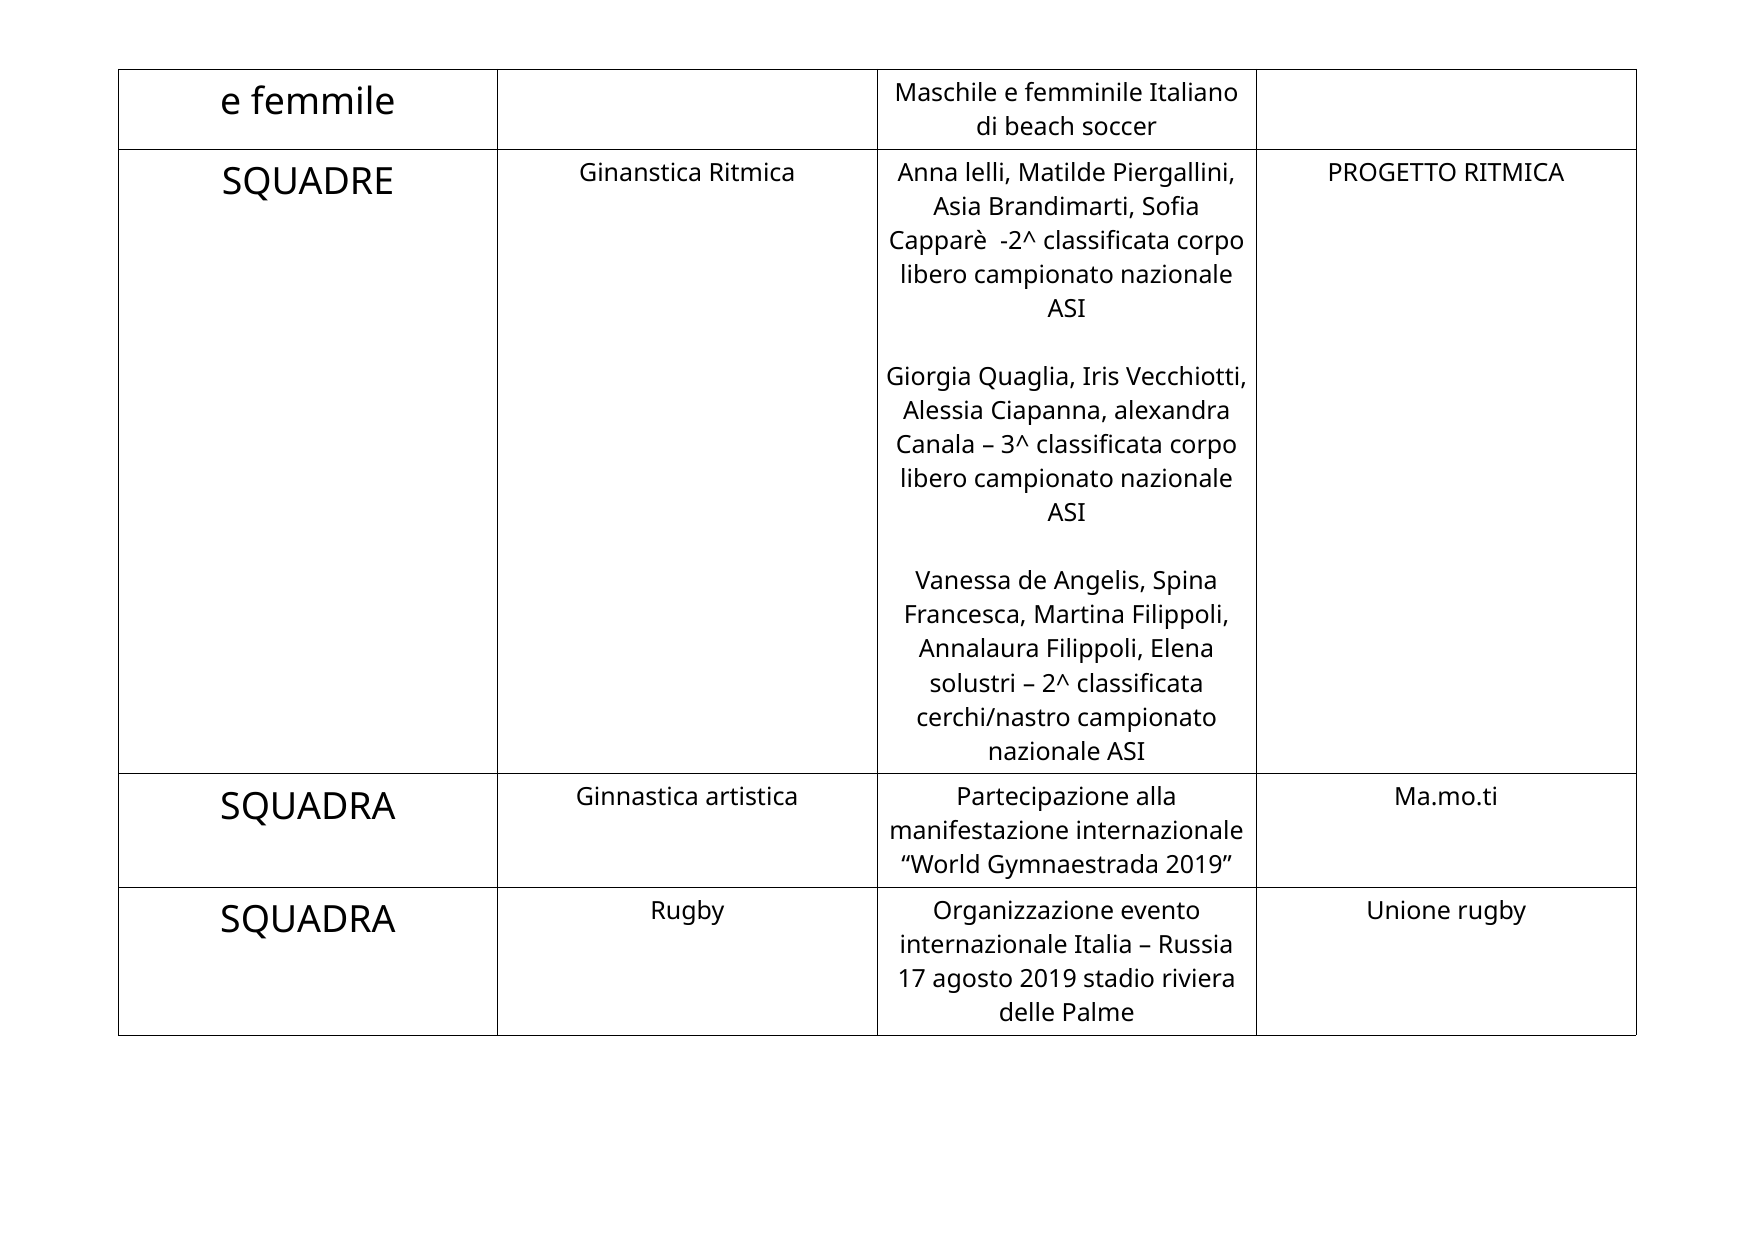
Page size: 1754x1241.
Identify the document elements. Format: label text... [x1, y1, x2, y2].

table_cell e femmile [119, 70, 497, 148]
table_cell [1257, 70, 1636, 148]
table_cell Partecipazione alla manifestazione internazionale “World Gymnaestrada 2019” [878, 774, 1256, 887]
table_cell SQUADRA [119, 888, 497, 1035]
table_cell SQUADRA [119, 774, 497, 887]
table_cell Unione rugby [1257, 888, 1636, 1035]
table_cell Organizzazione evento internazionale Italia – Russia 17 agosto 2019 stadio riviera delle Palme [878, 888, 1256, 1035]
table_cell SQUADRE [119, 150, 497, 773]
table_cell [498, 70, 877, 148]
table_cell Rugby [498, 888, 877, 1035]
table_cell Ginanstica Ritmica [498, 150, 877, 773]
table_cell PROGETTO RITMICA [1257, 150, 1636, 773]
table_cell Anna lelli, Matilde Piergallini, Asia Brandimarti, Sofia Capparè -2^ classificata corpo libero campionato nazionale ASI Giorgia Quaglia, Iris Vecchiotti, Alessia Ciapanna, alexandra Canala – 3^ classificata corpo libero campionato nazionale ASI Vanessa de Angelis, Spina Francesca, Martina Filippoli, Annalaura Filippoli, Elena solustri – 2^ classificata cerchi/nastro campionato nazionale ASI [878, 150, 1256, 773]
table_cell Ma.mo.ti [1257, 774, 1636, 887]
table_cell Maschile e femminile Italiano di beach soccer [878, 70, 1256, 148]
table_cell Ginnastica artistica [498, 774, 877, 887]
